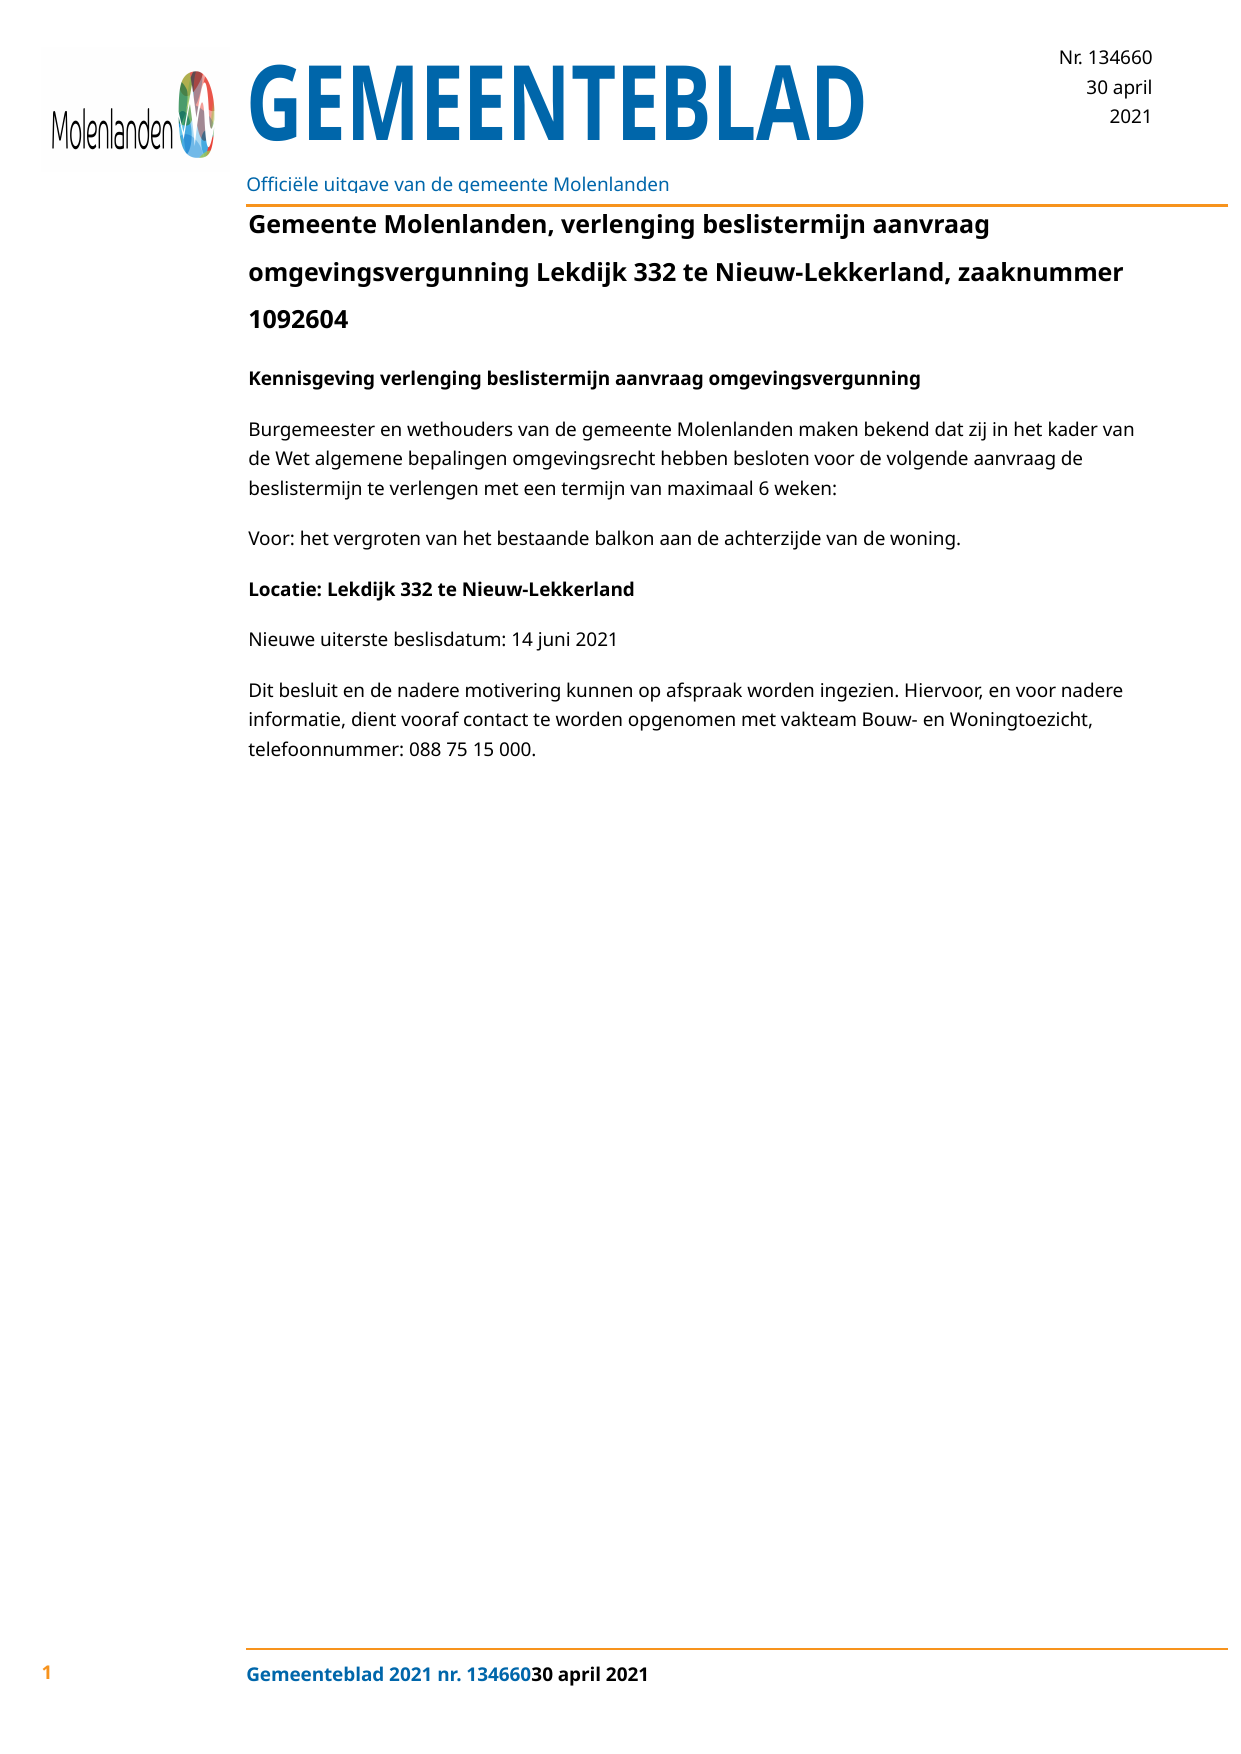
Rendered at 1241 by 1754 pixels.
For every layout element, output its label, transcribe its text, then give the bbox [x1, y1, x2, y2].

text Burgemeester en wethouders van de gemeente Molenlanden maken bekend dat zij in het kader van de Wet algemene bepalingen omgevingsrecht hebben besloten voor de volgende aanvraag de beslistermijn te verlengen met een termijn van maximaal 6 weken: [248, 416, 1152, 501]
text Voor: het vergroten van het bestaande balkon aan de achterzijde van de woning. [248, 526, 1152, 551]
text Nieuwe uiterste beslisdatum: 14 juni 2021 [248, 626, 1152, 652]
text Locatie: Lekdijk 332 te Nieuw-Lekkerland [248, 576, 1152, 602]
text Dit besluit en de nadere motivering kunnen op afspraak worden ingezien. Hiervoor, en voor nadere informatie, dient vooraf contact te worden opgenomen met vakteam Bouw- en Woningtoezicht, telefoonnummer: 088 75 15 000. [248, 677, 1152, 762]
picture [41, 47, 231, 172]
text Kennisgeving verlenging beslistermijn aanvraag omgevingsvergunning [248, 366, 1152, 391]
text Gemeente Molenlanden, verlenging beslistermijn aanvraag omgevingsvergunning Lekdijk 332 te Nieuw-Lekkerland, zaaknummer 1092604 [248, 207, 1152, 336]
